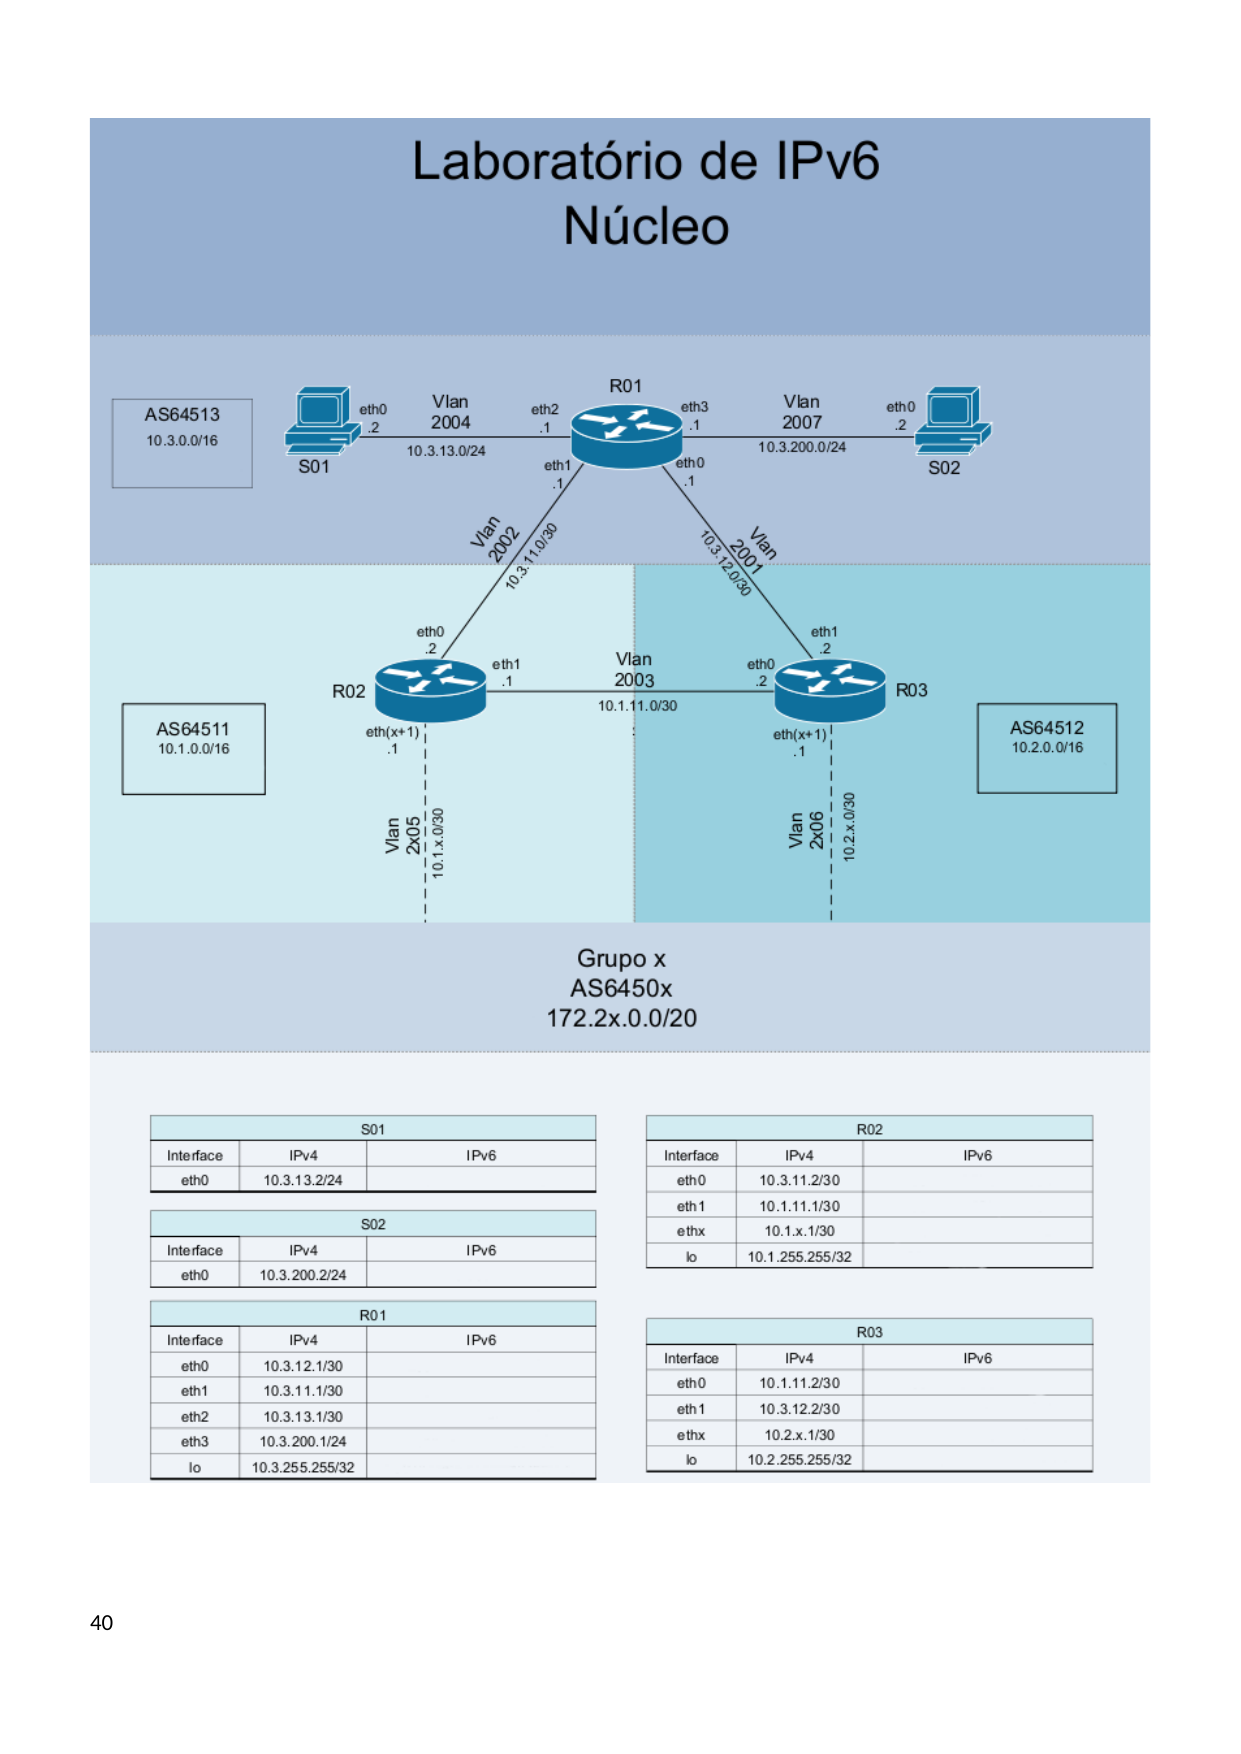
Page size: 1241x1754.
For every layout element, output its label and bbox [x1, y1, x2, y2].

picture [89, 118, 1151, 1483]
